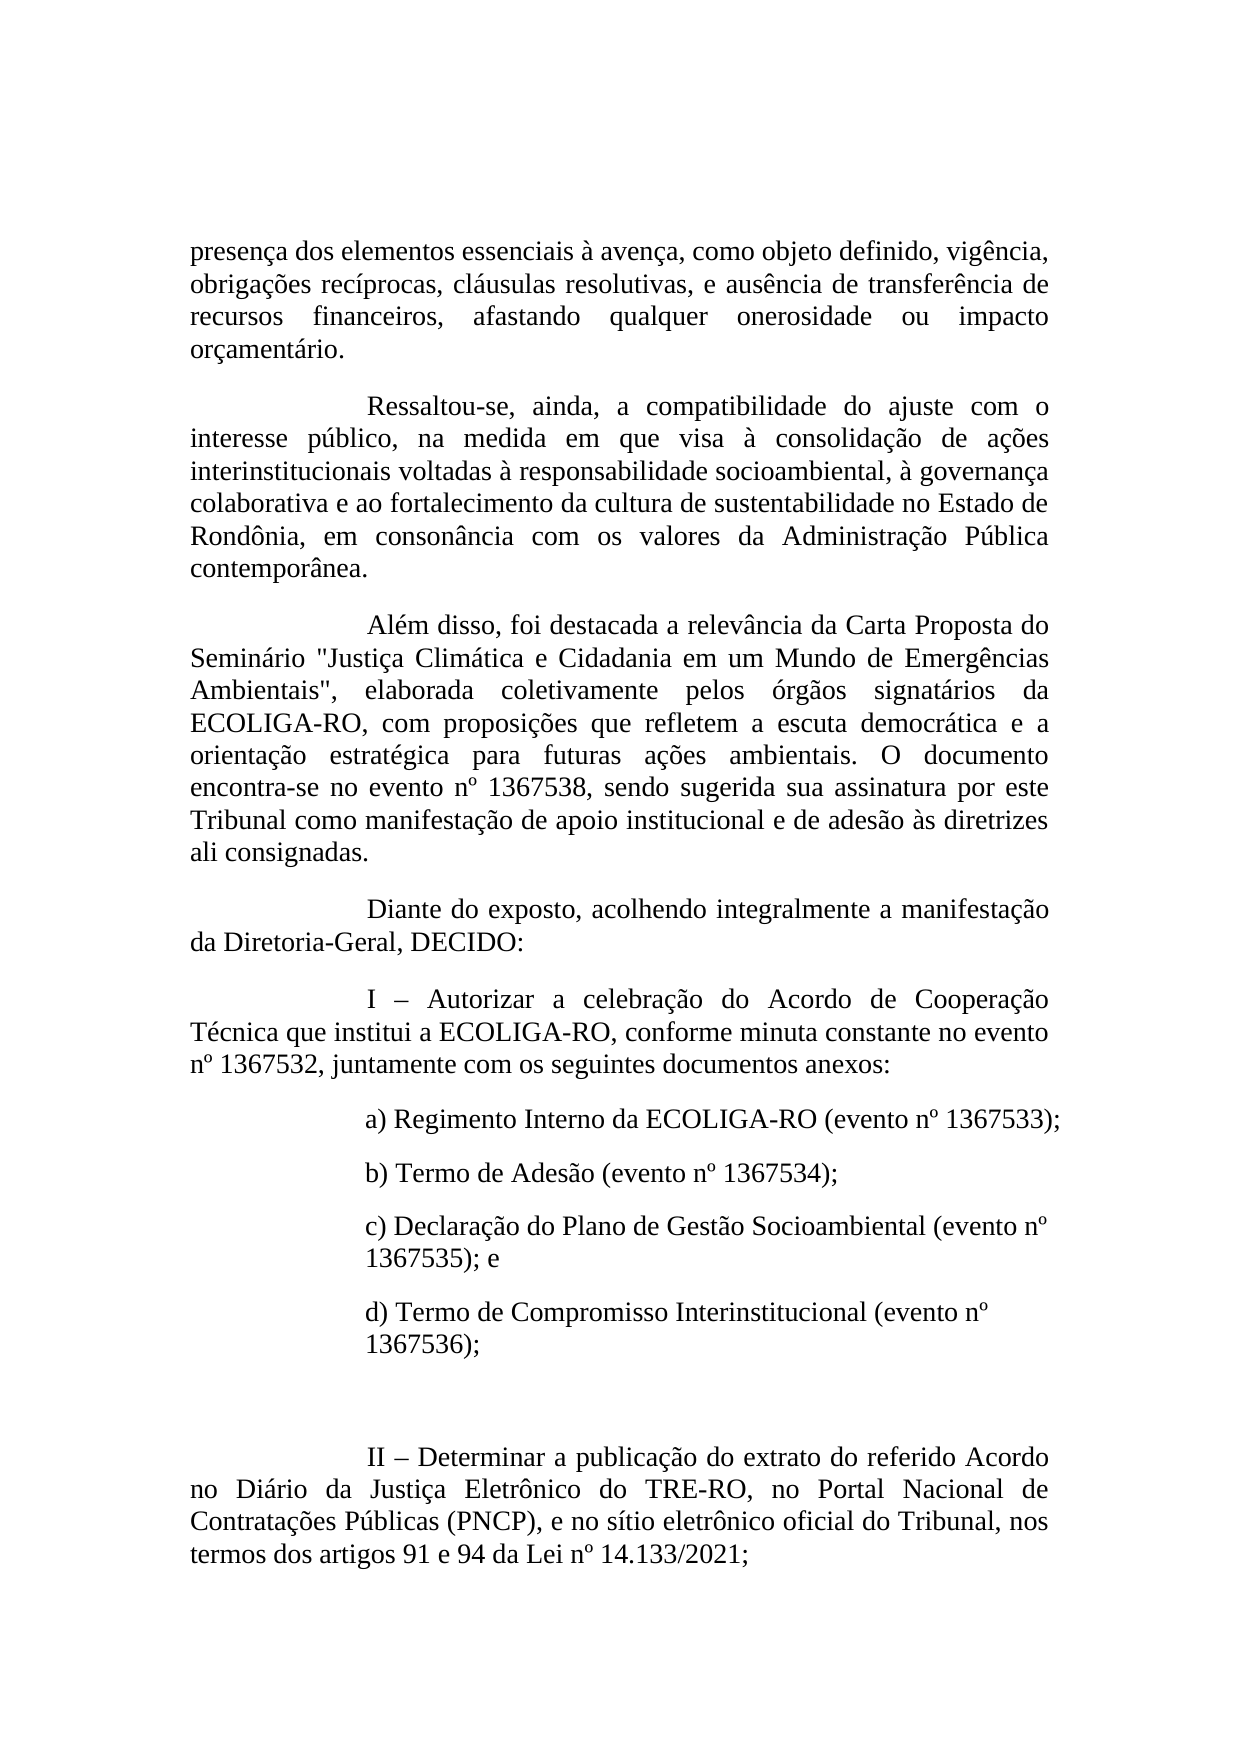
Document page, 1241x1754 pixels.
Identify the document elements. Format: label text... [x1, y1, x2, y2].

text Diante do exposto, acolhendo integralmente a manifestação da Diretoria-Geral, DECIDO: [190, 893, 1051, 957]
text a) Regimento Interno da ECOLIGA-RO (evento nº 1367533); [365, 1102, 1063, 1135]
text I – Autorizar a celebração do Acordo de Cooperação Técnica que institui a ECOLIGA-RO, conforme minuta constante no evento nº 1367532, juntamente com os seguintes documentos anexos: [190, 982, 1051, 1079]
text Além disso, foi destacada a relevância da Carta Proposta do Seminário "Justiça Climática e Cidadania em um Mundo de Emergências Ambientais", elaborada coletivamente pelos órgãos signatários da ECOLIGA-RO, com proposições que refletem a escuta democrática e a orientação estratégica para futuras ações ambientais. O documento encontra-se no evento nº 1367538, sendo sugerida sua assinatura por este Tribunal como manifestação de apoio institucional e de adesão às diretrizes ali consignadas. [190, 608, 1051, 868]
text d) Termo de Compromisso Interinstitucional (evento nº 1367536); [365, 1294, 1063, 1359]
text presença dos elementos essenciais à avença, como objeto definido, vigência, obrigações recíprocas, cláusulas resolutivas, e ausência de transferência de recursos financeiros, afastando qualquer onerosidade ou impacto orçamentário. [190, 234, 1051, 364]
text c) Declaração do Plano de Gestão Socioambiental (evento nº 1367535); e [365, 1209, 1063, 1274]
text II – Determinar a publicação do extrato do referido Acordo no Diário da Justiça Eletrônico do TRE-RO, no Portal Nacional de Contratações Públicas (PNCP), e no sítio eletrônico oficial do Tribunal, nos termos dos artigos 91 e 94 da Lei nº 14.133/2021; [190, 1440, 1051, 1569]
text b) Termo de Adesão (evento nº 1367534); [365, 1156, 1063, 1188]
text Ressaltou-se, ainda, a compatibilidade do ajuste com o interesse público, na medida em que visa à consolidação de ações interinstitucionais voltadas à responsabilidade socioambiental, à governança colaborativa e ao fortalecimento da cultura de sustentabilidade no Estado de Rondônia, em consonância com os valores da Administração Pública contemporânea. [190, 389, 1051, 583]
